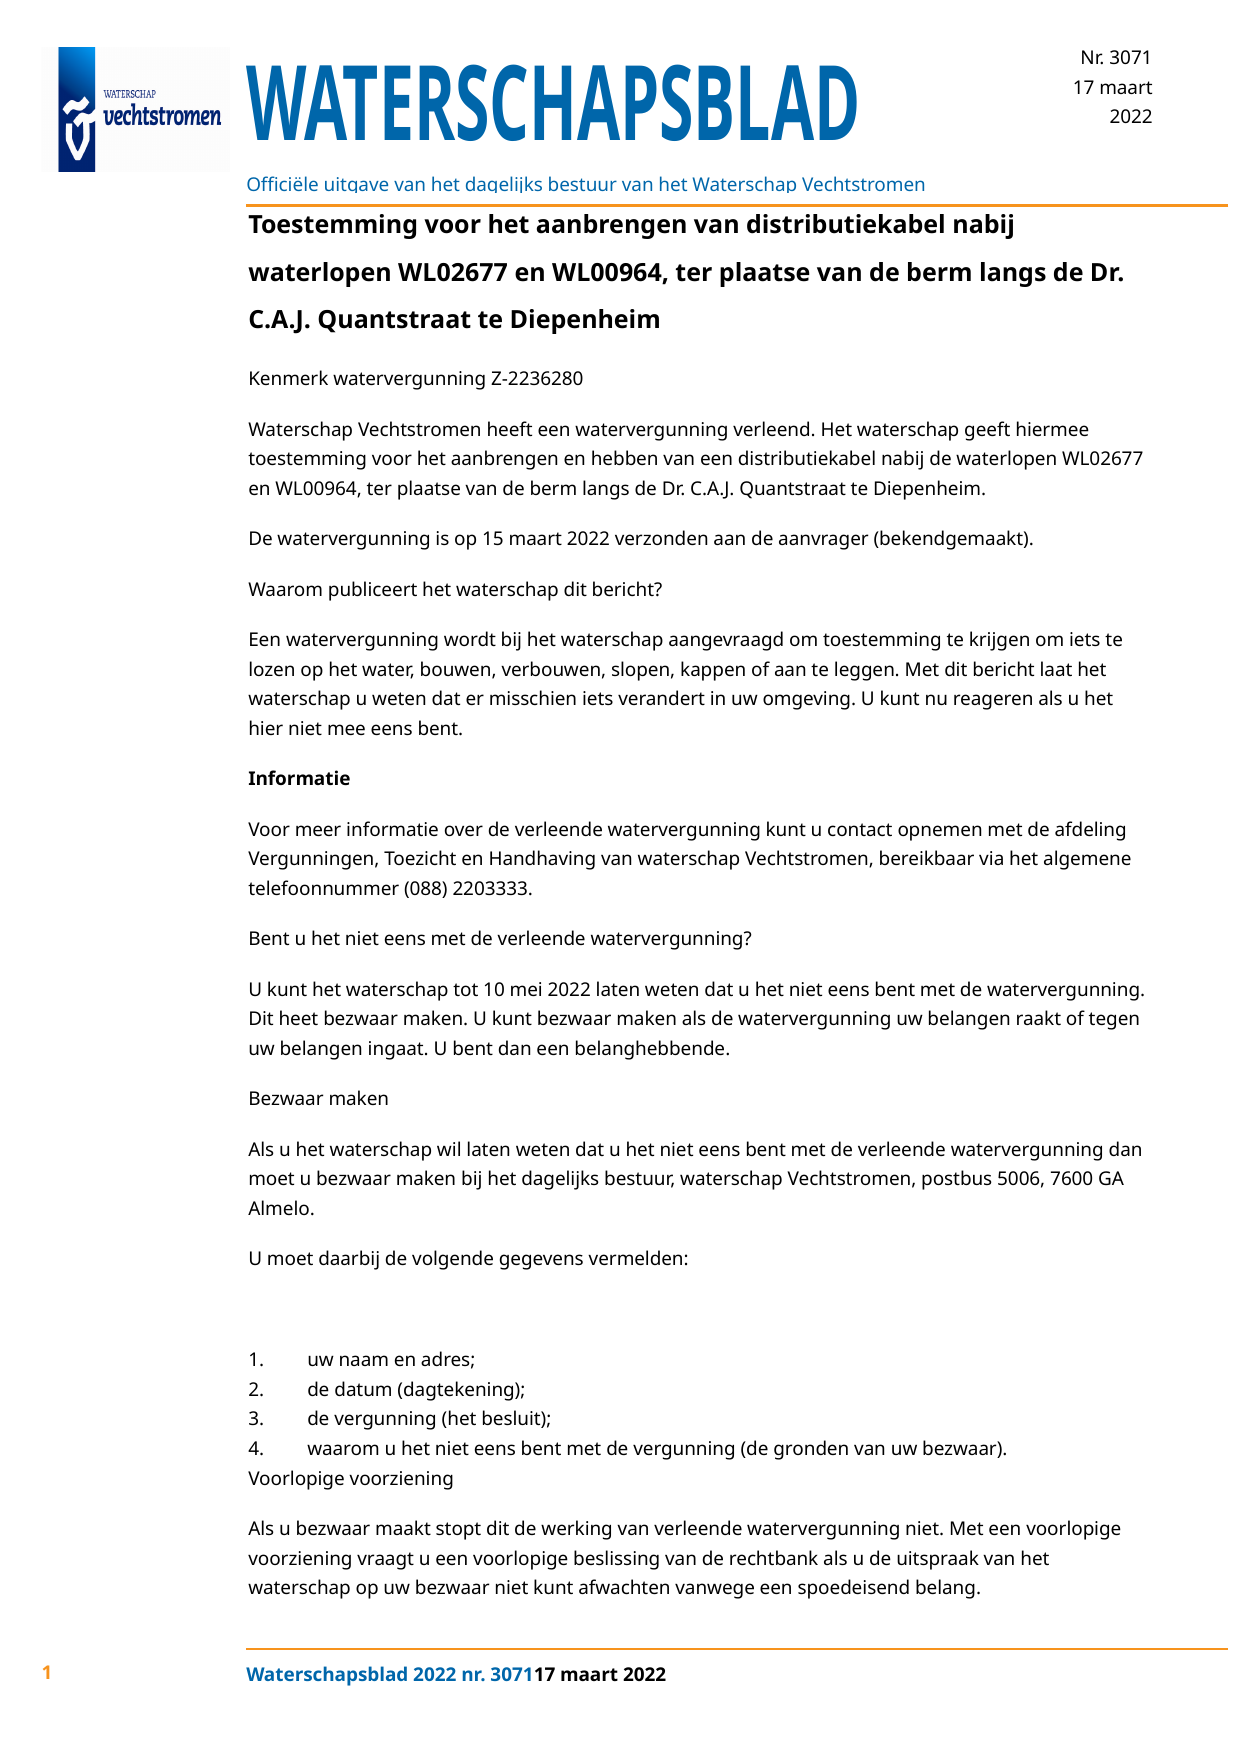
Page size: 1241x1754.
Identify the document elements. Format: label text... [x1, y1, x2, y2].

text Waterschap Vechtstromen heeft een watervergunning verleend. Het waterschap geeft hiermee toestemming voor het aanbrengen en hebben van een distributiekabel nabij de waterlopen WL02677 en WL00964, ter plaatse van de berm langs de Dr. C.A.J. Quantstraat te Diepenheim. [248, 416, 1152, 501]
text Voor meer informatie over de verleende watervergunning kunt u contact opnemen met de afdeling Vergunningen, Toezicht en Handhaving van waterschap Vechtstromen, bereikbaar via het algemene telefoonnummer (088) 2203333. [248, 816, 1152, 901]
text Kenmerk watervergunning Z-2236280 [248, 366, 1152, 391]
text Als u het waterschap wil laten weten dat u het niet eens bent met de verleende watervergunning dan moet u bezwaar maken bij het dagelijks bestuur, waterschap Vechtstromen, postbus 5006, 7600 GA Almelo. [248, 1136, 1152, 1221]
list de vergunning (het besluit); [248, 1406, 1152, 1431]
list waarom u het niet eens bent met de vergunning (de gronden van uw bezwaar). [248, 1435, 1152, 1461]
text Een watervergunning wordt bij het waterschap aangevraagd om toestemming te krijgen om iets te lozen op het water, bouwen, verbouwen, slopen, kappen of aan te leggen. Met dit bericht laat het waterschap u weten dat er misschien iets verandert in uw omgeving. U kunt nu reageren als u het hier niet mee eens bent. [248, 626, 1152, 741]
text Toestemming voor het aanbrengen van distributiekabel nabij waterlopen WL02677 en WL00964, ter plaatse van de berm langs de Dr. C.A.J. Quantstraat te Diepenheim [248, 207, 1152, 336]
text Als u bezwaar maakt stopt dit de werking van verleende watervergunning niet. Met een voorlopige voorziening vraagt u een voorlopige beslissing van de rechtbank als u de uitspraak van het waterschap op uw bezwaar niet kunt afwachten vanwege een spoedeisend belang. [248, 1515, 1152, 1600]
text Bent u het niet eens met de verleende watervergunning? [248, 926, 1152, 951]
text Informatie [248, 766, 1152, 791]
text U moet daarbij de volgende gegevens vermelden: [248, 1246, 1152, 1271]
picture [41, 47, 231, 172]
list de datum (dagtekening); [248, 1376, 1152, 1402]
text Voorlopige voorziening [248, 1465, 1152, 1490]
list uw naam en adres; [248, 1346, 1152, 1372]
text Bezwaar maken [248, 1086, 1152, 1111]
text De watervergunning is op 15 maart 2022 verzonden aan de aanvrager (bekendgemaakt). [248, 526, 1152, 551]
text Waarom publiceert het waterschap dit bericht? [248, 576, 1152, 602]
text U kunt het waterschap tot 10 mei 2022 laten weten dat u het niet eens bent met de watervergunning. Dit heet bezwaar maken. U kunt bezwaar maken als de watervergunning uw belangen raakt of tegen uw belangen ingaat. U bent dan een belanghebbende. [248, 976, 1152, 1061]
